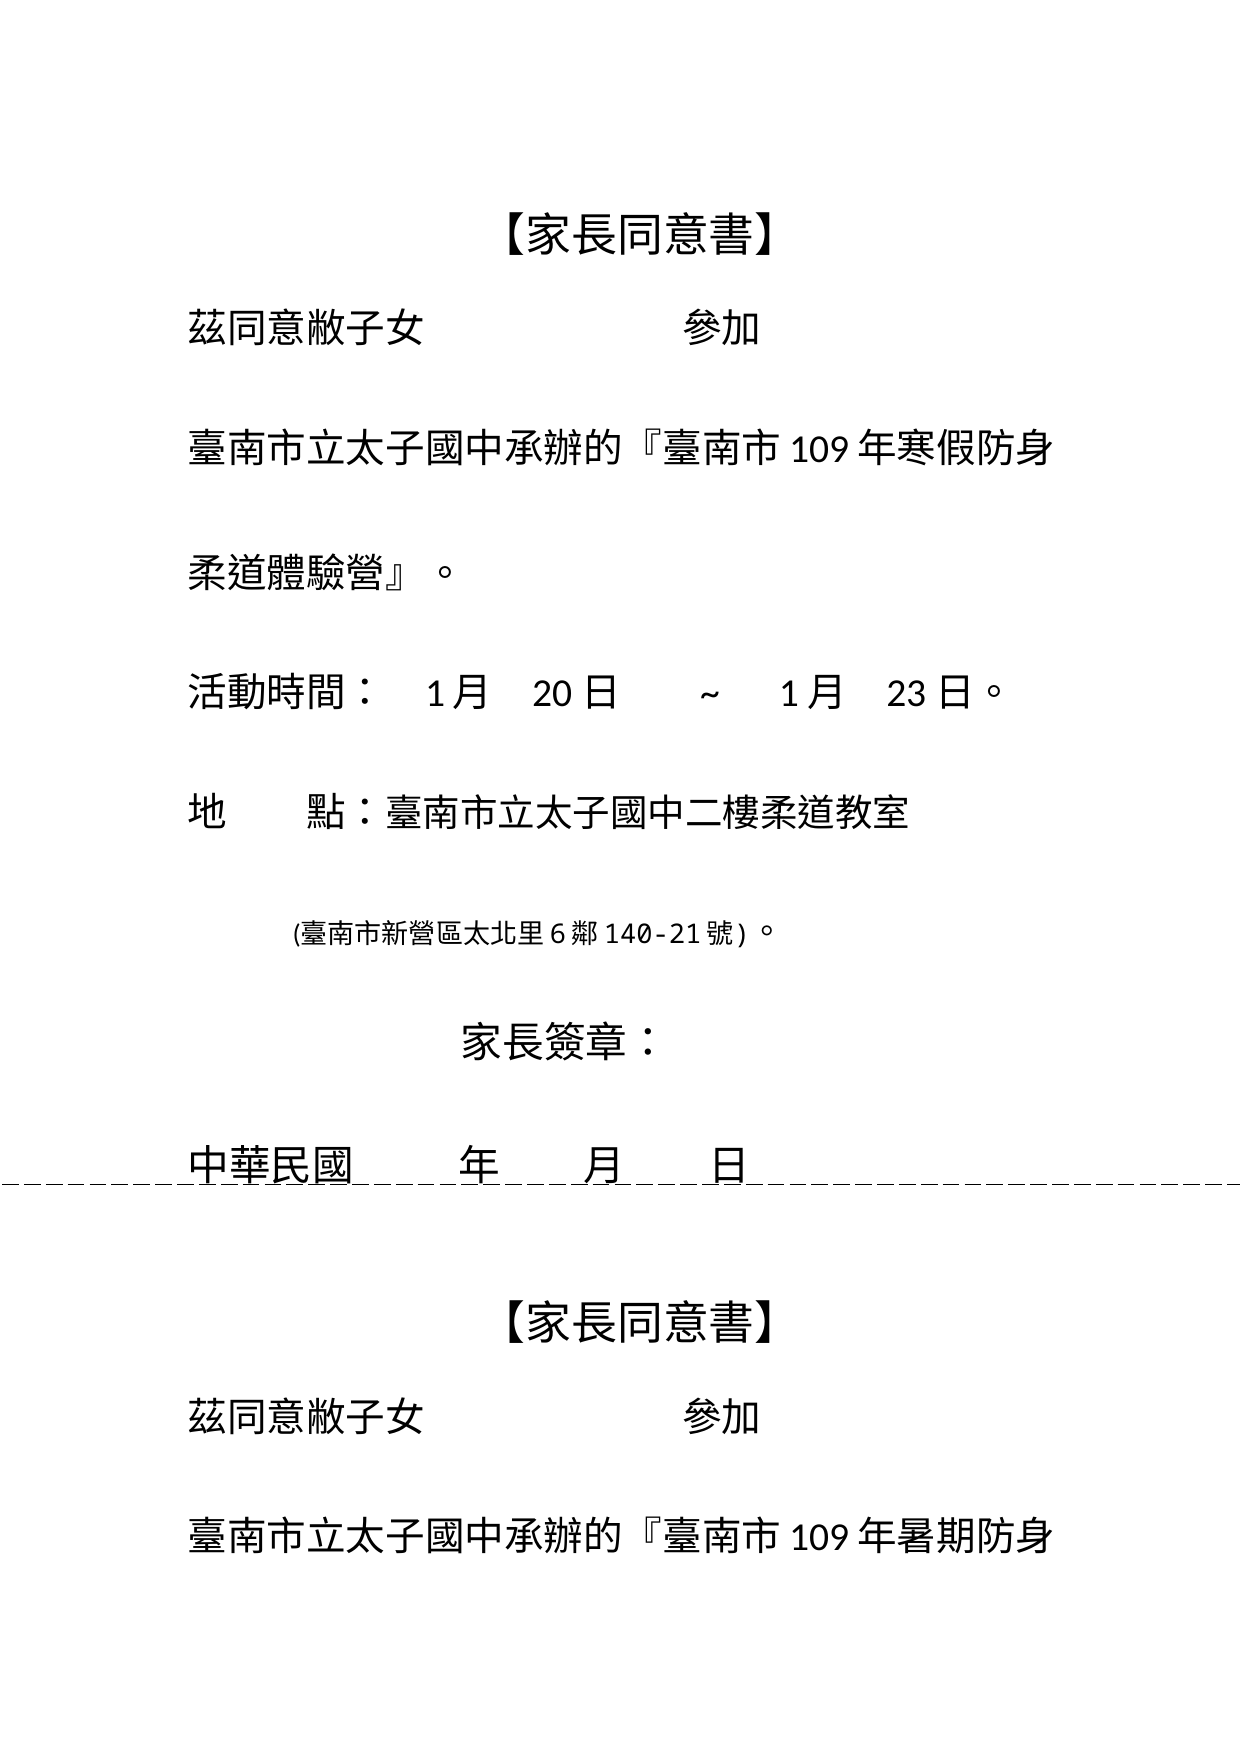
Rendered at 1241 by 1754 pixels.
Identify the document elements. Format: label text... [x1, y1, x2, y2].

text 臺南市立太子國中承辦的『臺南市109年寒假防身柔道體驗營』。 [187, 403, 1093, 591]
text 臺南市立太子國中承辦的『臺南市109年暑期防身 [187, 1492, 1093, 1554]
text 地 點：臺南市立太子國中二樓柔道教室 [187, 768, 1093, 830]
text 茲同意敝子女 參加 [187, 1372, 1093, 1434]
text 中華民國 年 月 日 [187, 1121, 1093, 1183]
text 【家長同意書】 [187, 1247, 1093, 1372]
text 活動時間： 1月 20 日 ~ 1月 23 日。 [187, 648, 1093, 710]
text 【家長同意書】 [187, 158, 1093, 283]
text 家長簽章： [187, 998, 1093, 1061]
text 茲同意敝子女 參加 [187, 283, 1093, 346]
text (臺南市新營區太北里6鄰140-21號)。 [187, 887, 1093, 950]
table_header [2, 1184, 1239, 1247]
